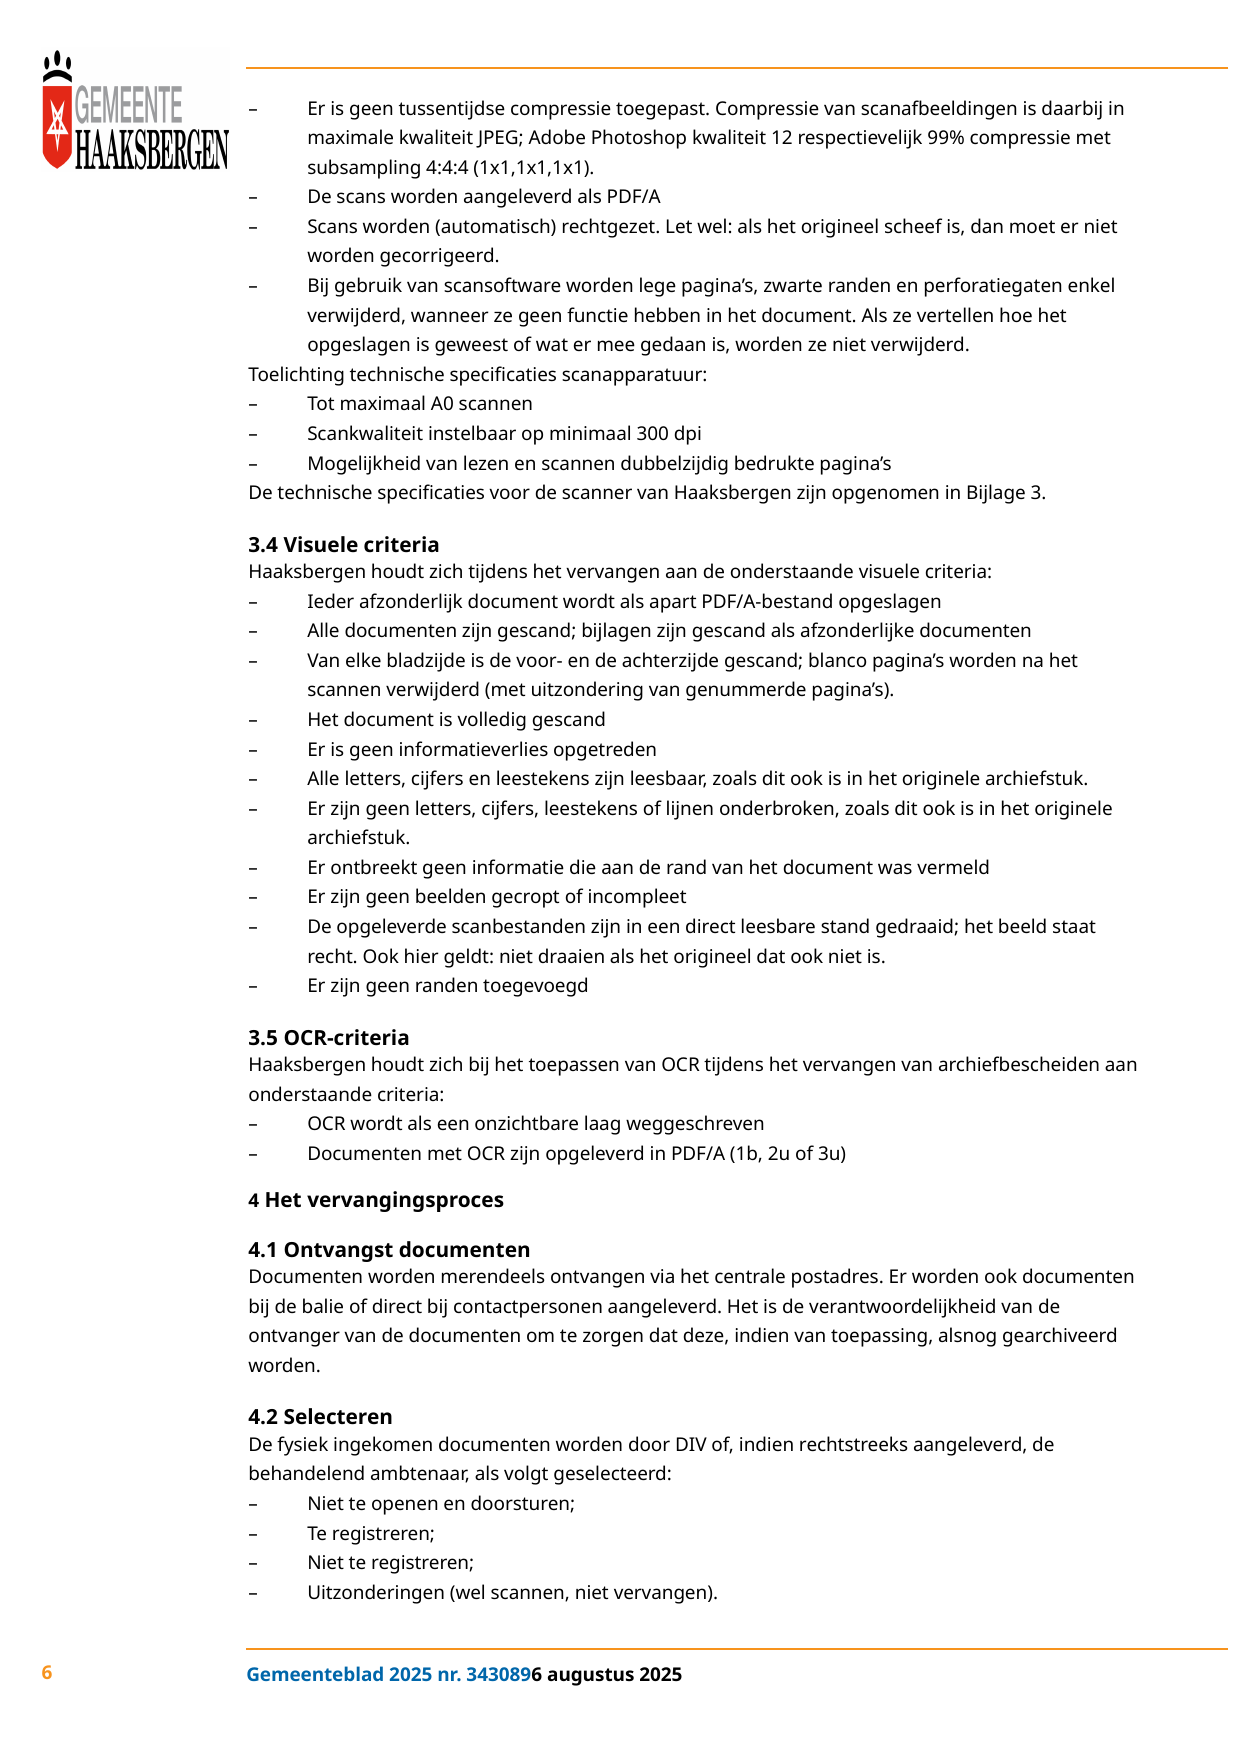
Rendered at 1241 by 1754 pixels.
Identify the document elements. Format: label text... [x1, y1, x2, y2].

list Er zijn geen randen toegevoegd [248, 972, 1152, 998]
list Bij gebruik van scansoftware worden lege pagina’s, zwarte randen en perforatiegaten enkel verwijderd, wanneer ze geen functie hebben in het document. Als ze vertellen hoe het opgeslagen is geweest of wat er mee gedaan is, worden ze niet verwijderd. [248, 272, 1152, 357]
list De scans worden aangeleverd als PDF/A [248, 183, 1152, 209]
text 3.5 OCR-criteria [248, 1023, 1152, 1051]
text Documenten worden merendeels ontvangen via het centrale postadres. Er worden ook documenten bij de balie of direct bij contactpersonen aangeleverd. Het is de verantwoordelijkheid van de ontvanger van de documenten om te zorgen dat deze, indien van toepassing, alsnog gearchiveerd worden. [248, 1263, 1152, 1378]
list Tot maximaal A0 scannen [248, 391, 1152, 416]
list Er is geen tussentijdse compressie toegepast. Compressie van scanafbeeldingen is daarbij in maximale kwaliteit JPEG; Adobe Photoshop kwaliteit 12 respectievelijk 99% compressie met subsampling 4:4:4 (1x1,1x1,1x1). [248, 95, 1152, 180]
list Er zijn geen letters, cijfers, leestekens of lijnen onderbroken, zoals dit ook is in het originele archiefstuk. [248, 795, 1152, 850]
text Haaksbergen houdt zich tijdens het vervangen aan de onderstaande visuele criteria: [248, 558, 1152, 584]
text De fysiek ingekomen documenten worden door DIV of, indien rechtstreeks aangeleverd, de behandelend ambtenaar, als volgt geselecteerd: [248, 1431, 1152, 1486]
text 4.2 Selecteren [248, 1402, 1152, 1431]
list Documenten met OCR zijn opgeleverd in PDF/A (1b, 2u of 3u) [248, 1140, 1152, 1166]
list Er zijn geen beelden gecropt of incompleet [248, 884, 1152, 909]
text Haaksbergen houdt zich bij het toepassen van OCR tijdens het vervangen van archiefbescheiden aan onderstaande criteria: [248, 1051, 1152, 1107]
picture [41, 47, 231, 172]
list Ieder afzonderlijk document wordt als apart PDF/A-bestand opgeslagen [248, 588, 1152, 613]
list Er ontbreekt geen informatie die aan de rand van het document was vermeld [248, 854, 1152, 880]
text 4 Het vervangingsproces [248, 1186, 1152, 1214]
text De technische specificaties voor de scanner van Haaksbergen zijn opgenomen in Bijlage 3. [248, 479, 1152, 505]
text Toelichting technische specificaties scanapparatuur: [248, 361, 1152, 387]
list OCR wordt als een onzichtbare laag weggeschreven [248, 1110, 1152, 1136]
list Alle documenten zijn gescand; bijlagen zijn gescand als afzonderlijke documenten [248, 617, 1152, 643]
list Van elke bladzijde is de voor- en de achterzijde gescand; blanco pagina’s worden na het scannen verwijderd (met uitzondering van genummerde pagina’s). [248, 647, 1152, 702]
list Niet te registreren; [248, 1549, 1152, 1575]
text 3.4 Visuele criteria [248, 530, 1152, 558]
list Alle letters, cijfers en leestekens zijn leesbaar, zoals dit ook is in het originele archiefstuk. [248, 765, 1152, 791]
text 4.1 Ontvangst documenten [248, 1235, 1152, 1263]
list Scankwaliteit instelbaar op minimaal 300 dpi [248, 420, 1152, 446]
list Het document is volledig gescand [248, 706, 1152, 732]
list Mogelijkheid van lezen en scannen dubbelzijdig bedrukte pagina’s [248, 450, 1152, 476]
list Scans worden (automatisch) rechtgezet. Let wel: als het origineel scheef is, dan moet er niet worden gecorrigeerd. [248, 213, 1152, 268]
list Uitzonderingen (wel scannen, niet vervangen). [248, 1579, 1152, 1604]
list Niet te openen en doorsturen; [248, 1490, 1152, 1516]
list Er is geen informatieverlies opgetreden [248, 736, 1152, 761]
list De opgeleverde scanbestanden zijn in een direct leesbare stand gedraaid; het beeld staat recht. Ook hier geldt: niet draaien als het origineel dat ook niet is. [248, 913, 1152, 968]
list Te registreren; [248, 1520, 1152, 1545]
